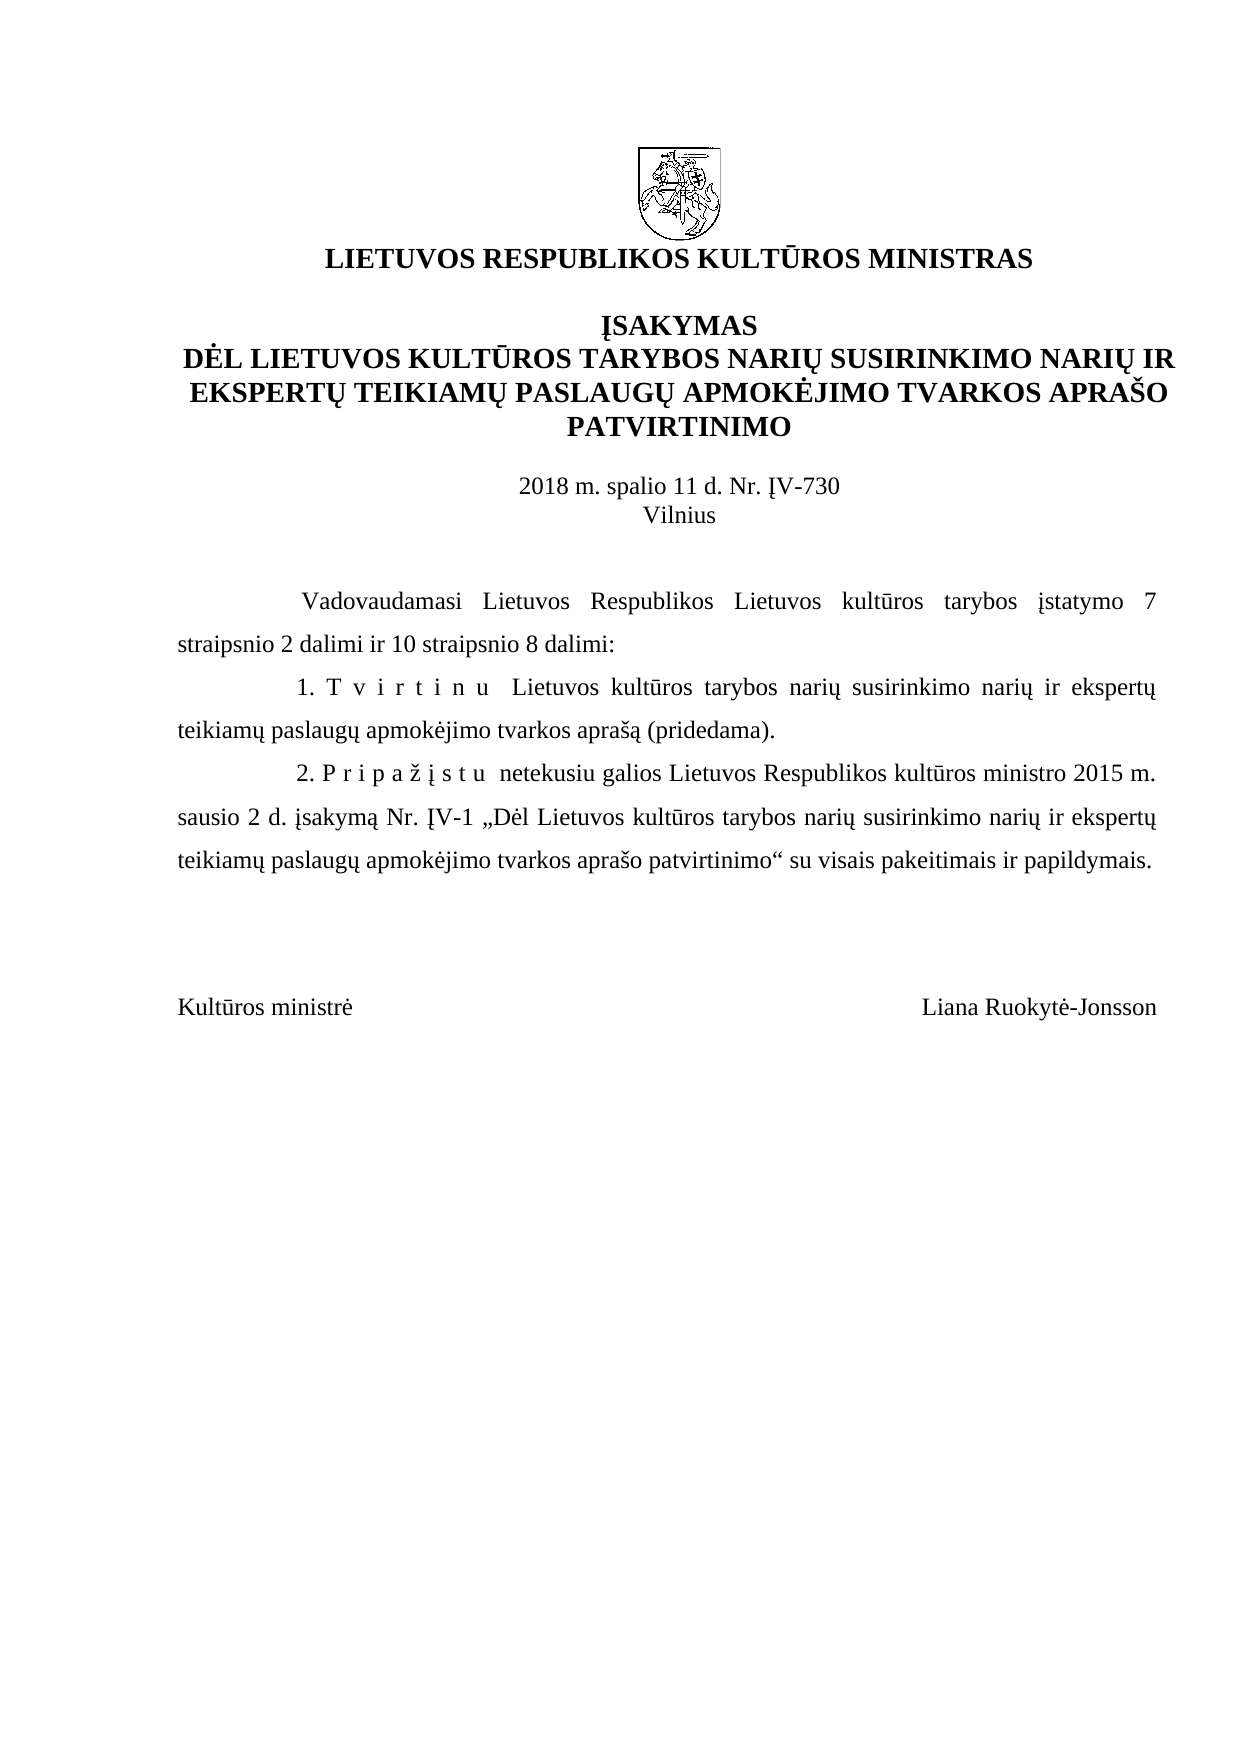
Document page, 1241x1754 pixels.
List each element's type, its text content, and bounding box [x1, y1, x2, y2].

text Kultūros ministrė Liana Ruokytė-Jonsson [177, 974, 1181, 1024]
text Vilnius [177, 500, 1181, 528]
text ĮSAKYMAS [177, 308, 1181, 342]
text DĖL LIETUVOS KULTŪROS TARYBOS NARIŲ SUSIRINKIMO NARIŲ IR EKSPERTŲ TEIKIAMŲ PASLAUGŲ APMOKĖJIMO TVARKOS APRAŠO PATVIRTINIMO [177, 342, 1181, 442]
text Vadovaudamasi Lietuvos Respublikos Lietuvos kultūros tarybos įstatymo 7 straipsnio 2 dalimi ir 10 straipsnio 8 dalimi: [177, 586, 1157, 658]
text 1. T v i r t i n u Lietuvos kultūros tarybos narių susirinkimo narių ir ekspertų teikiamų paslaugų apmokėjimo tvarkos aprašą (pridedama). [177, 672, 1157, 744]
text 2018 m. spalio 11 d. Nr. ĮV-730 [177, 471, 1181, 500]
text LIETUVOS RESPUBLIKOS KULTŪROS MINISTRAS [177, 241, 1181, 274]
text 2. P r i p a ž į s t u netekusiu galios Lietuvos Respublikos kultūros ministro 2015 m. sausio 2 d. įsakymą Nr. ĮV-1 „Dėl Lietuvos kultūros tarybos narių susirinkimo narių ir ekspertų teikiamų paslaugų apmokėjimo tvarkos aprašo patvirtinimo“ su visais pakeitimais ir papildymais. [177, 758, 1157, 873]
